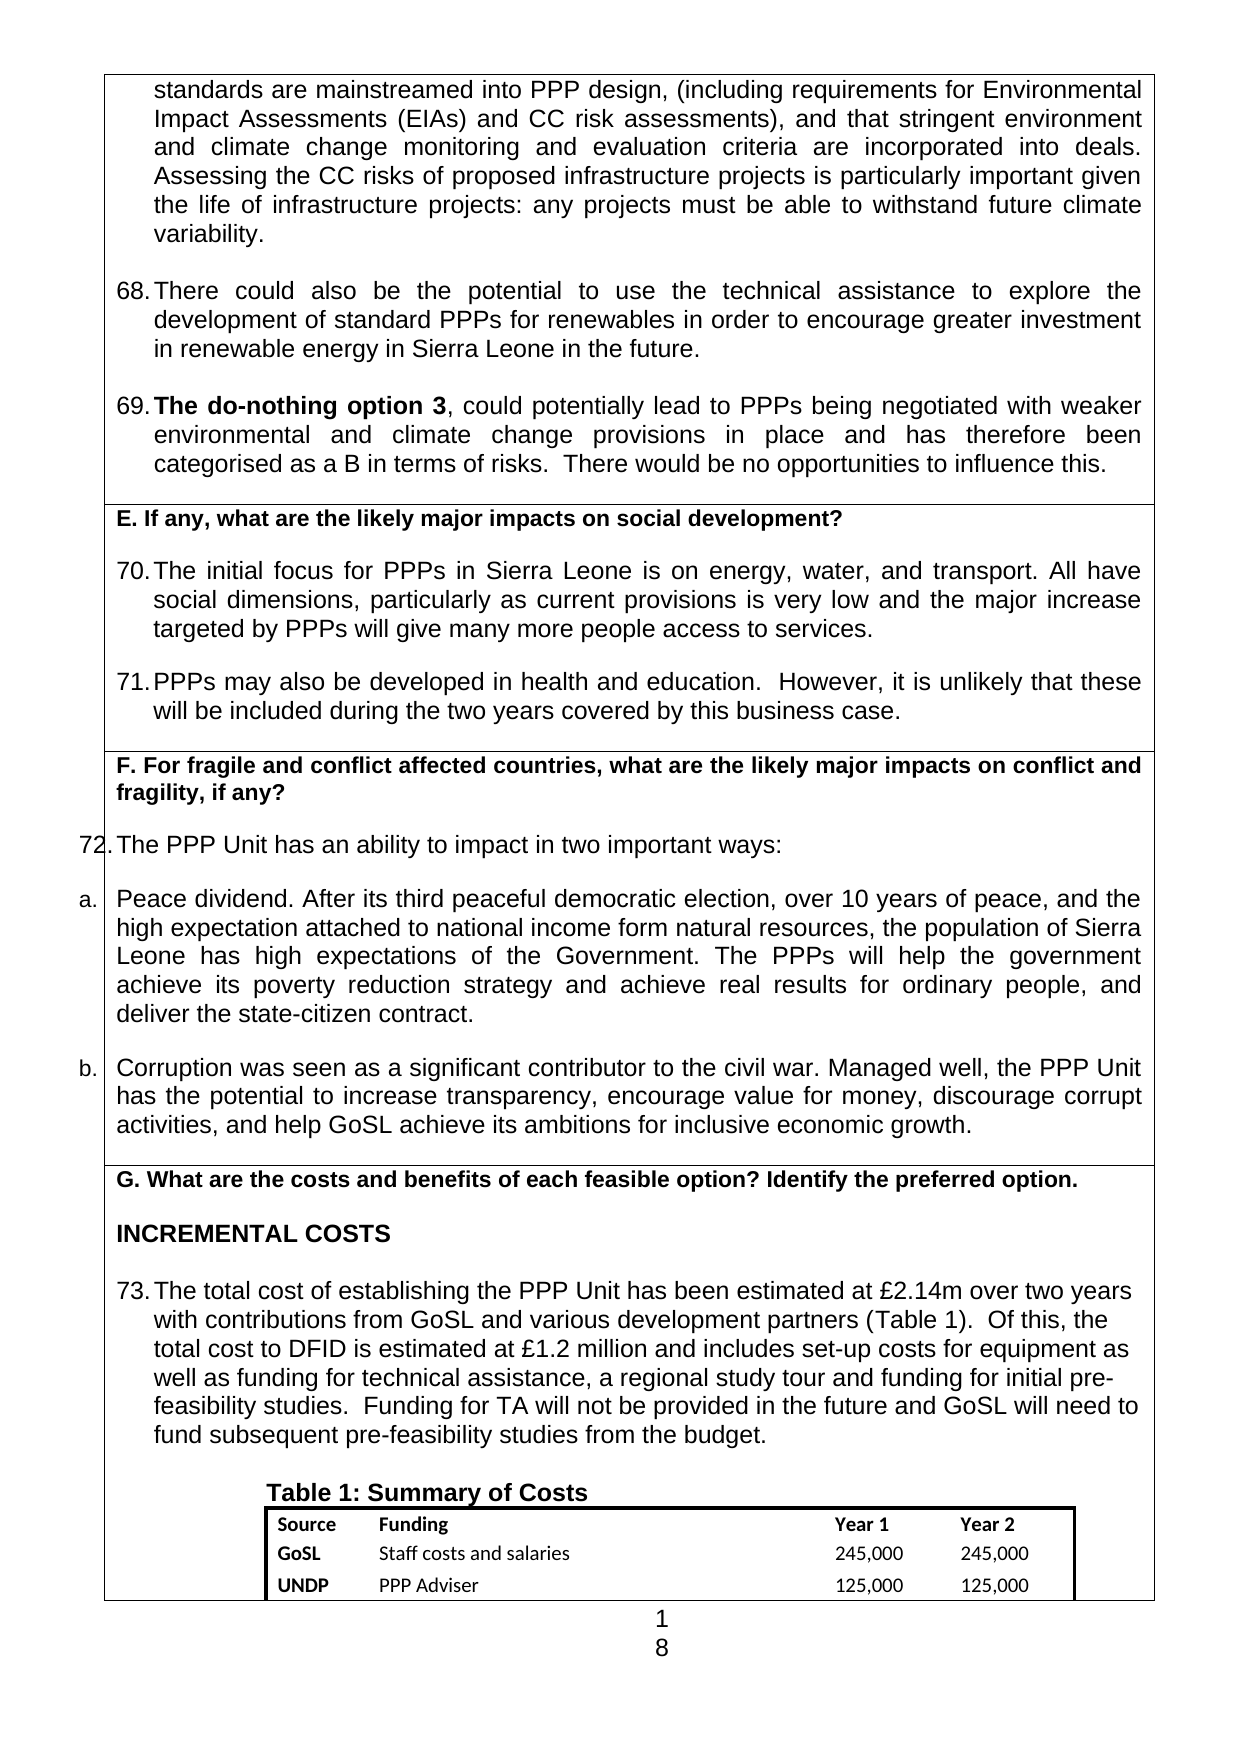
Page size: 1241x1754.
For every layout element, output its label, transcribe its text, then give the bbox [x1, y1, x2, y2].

table_cell Staff costs and salaries [368, 1538, 823, 1569]
table_header Year 1 [824, 1510, 949, 1538]
table_cell E. If any, what are the likely major impacts on social development? The initial focus for PPPs in Sierra Leone is on energy, water, and transport. All have social dimensions, particularly as current provisions is very low and the major increase targeted by PPPs will give many more people access to services. PPPs may also be developed in health and education. However, it is unlikely that these will be included during the two years covered by this business case. [105, 505, 1154, 751]
table_cell F. For fragile and conflict affected countries, what are the likely major impacts on conflict and fragility, if any? The PPP Unit has an ability to impact in two important ways: Peace dividend. After its third peaceful democratic election, over 10 years of peace, and the high expectation attached to national income form natural resources, the population of Sierra Leone has high expectations of the Government. The PPPs will help the government achieve its poverty reduction strategy and achieve real results for ordinary people, and deliver the state-citizen contract. Corruption was seen as a significant contributor to the civil war. Managed well, the PPP Unit has the potential to increase transparency, encourage value for money, discourage corrupt activities, and help GoSL achieve its ambitions for inclusive economic growth. [105, 752, 1154, 1165]
table_cell 245,000 [949, 1538, 1073, 1569]
table_cell 245,000 [824, 1538, 949, 1569]
table_header Year 2 [949, 1510, 1073, 1538]
table_cell PPP Adviser [368, 1569, 823, 1600]
table_cell UNDP [268, 1569, 368, 1600]
table_cell 125,000 [949, 1569, 1073, 1600]
table_cell GoSL [268, 1538, 368, 1569]
table_cell standards are mainstreamed into PPP design, (including requirements for Environmental Impact Assessments (EIAs) and CC risk assessments), and that stringent environment and climate change monitoring and evaluation criteria are incorporated into deals. Assessing the CC risks of proposed infrastructure projects is particularly important given the life of infrastructure projects: any projects must be able to withstand future climate variability. There could also be the potential to use the technical assistance to explore the development of standard PPPs for renewables in order to encourage greater investment in renewable energy in Sierra Leone in the future. The do-nothing option 3, could potentially lead to PPPs being negotiated with weaker environmental and climate change provisions in place and has therefore been categorised as a B in terms of risks. There would be no opportunities to influence this. [105, 75, 1154, 504]
table_header Source [268, 1510, 368, 1538]
table_header Funding [368, 1510, 823, 1538]
table_cell G. What are the costs and benefits of each feasible option? Identify the preferred option. INCREMENTAL COSTS The total cost of establishing the PPP Unit has been estimated at £2.14m over two years with contributions from GoSL and various development partners (Table 1). Of this, the total cost to DFID is estimated at £1.2 million and includes set-up costs for equipment as well as funding for technical assistance, a regional study tour and funding for initial pre-feasibility studies. Funding for TA will not be provided in the future and GoSL will need to fund subsequent pre-feasibility studies from the budget. Table 1: Summary of Costs Additional costs to DFID relate to staff time; the estimated inputs from DFID staff are set out in the management case and involve management, oversight and support for procurement. Staff time is expected to be limited and is not costed as DFID does not accurately record the cost of staff time. INCREMENTAL BENEFITS The expected benefits from establishing the PPP Unit principally emanate from efficiency gains that a specialised unit will bring to PPP transactions and to the cost, risk and revenue profile of the country’s PPP portfolio. A centralised unit is likely to be able to manage multiple PPP risks over the longer term and ensure that these benefits accrue to Government in the form of lower expenditure and greater revenue from more efficient operations and fewer failures. They may also result in more infrastructure being built to a higher standard and in a shorter time. For private individuals, the efficiency gains are assumed to result in more and better provision of the infrastructure that will be funded by PPPs e.g. energy, roads etc. The total value of pipeline PPP projects is estimated at $1.7 billion mostly in energy but also covering water, waste management, trade and transport. The PPP Unit is expected to conclude deals worth $500 million in the first two years of operation, although this will be increased if pre-feasibility and feasibility work can be concluded quickly. Efficiency savings on this would involve ensuring lowest costs (by keeping on time and on budget) for a prudent level of risk. Estimating the reduction in costs and risks is a complicated calculation (it is why the Government has requested specialist help) and there is currently no basis upon which to make an estimate. The risks involve errors in project design that result in lower quality, selecting the ‘wrong’ PPP, inappropriately designed licenses or permits that increase the overall PPP cost, creating a mismatch between demand and supply and may create opportunities for corruption. The GoSL concept note on establishing a PPP Unit suggests that without PPP advice, the negotiated deal terms and payout structures would be heavily weighted in favour of the investor with sub-optimal benefits for Sierra Leone. We assume that it is preferable that these benefits accrue to Sierra Leone rather than to private investors, who may also be based overseas. Other Benefits Other intangible benefits relate to the impact that a specialist unit on PPPs might have on the business environment, the provision of jobs for Sierra Leoneans and the impact that more and better infrastructure will have on the people of Sierra Leone. Improved business environment: As discussed in the strategic case, Sierra Leone has made good progress in improving the business climate, though from a very low base. Evidence suggests that PPP Units can carry out market development activities that improve the environment for PPPs. For example, if GoSL is able to negotiate good deals that do not require subsequent re-negotiations, the private sector will be able to enter into deals with greater confidence about the potential returns. This should result in an improved business environment in Sierra Leone that attracts more and better quality investors (e.g. with different risk-return preferences). Greater competition is expected to result in even greater efficiency gains and the PPP Unit can also share information and best practices that may improve future PPPs. Economic growth: Infrastructure remains a key constraint to doing business and economic growth. However, it is not assumed that implementing the PPP Unit will have a game changing impact on the business climate and growth as the infrastructure projects are expected to continue anyway. There may be a slight improvement from the efficiency gains discussed above but these are not considered significant. More jobs: The concept note suggests that greater oversight of PPPs will result in more use of domestic contractors with an associated boost to employment for Sierra Leoneans. The causal link between establishing the PPP Unit and more work for domestic contractors is unclear and these benefits are not quantified here. Counterfactual If DFID does not support the establishment of a specialised PPP Unit, it is assumed that GoSL will proceed to negotiate PPPs but that the deals will be sub-optimal in terms of revenue and risk-sharing for Government and reducing opportunities for corruption, and that the services procured will be sub-optimal. The other benefits highlighted above will also not be realised with associated implications for the investor climate and business environment. BALANCE OF COSTS AND BENEFITS The total cost of running the PPP Unit is extremely small compared to the size of transactions that it will be involved with. Assuming that donor support is withdrawn after two years and GoSL continues to fund staff and pre-feasibility studies at the same level, the discounted cost over the first five years amounts to £3.17m (DFID’s contribution is £1.15m). The discounted value of pipeline transactions over that time amounts to £803m. Without a firm basis upon which to estimate or quantify the scale of efficiency savings, it is difficult to compare costs with benefits. However, because the size of the transactions is so large, an efficiency gain of only 0.4% per year is required for the PPP Unit to break-even (i.e. when NPV=0 and BCR=1). If the costs to DFID over the five year period are compared to the benefits that could be attributed to DFID based on DFID’s share of the costs (33%), then the annual efficiency saving required to break-even increases only to 0.43%. Given that the PPP Unit plans to charge a fee for advising on PPP transactions, it is likely that such efficiency gains will be realised because MDAs are expected to be willing to pay. In addition, the other benefits discussed above should also be considered in this analysis, though their contribution is assumed to be marginal. RISKS AND SENSITIVITY The main area of uncertainty in this appraisal is whether the establishment of the PPP Unit will lower costs and risks and result in a greater return for the Government and people of Sierra Leone from PPPs than without it. There is no empirical basis upon which to test the effect of a PPP Unit or quantify the extent of these benefits so the appraisal has been done on a break-even basis and it is judged that a specialised unit should be able to generate the savings required to pay for itself. The greatest risks to this conclusion are that the PPP Unit is not able to source sufficiently skilled personnel to staff the unit in the long run and that the technical assistance will not be sustainable. The market for skilled lawyers and financial analysts is limited in Sierra Leone, particularly for those with experience with PPPs. Even with enhanced salaries, it will be difficult to retain them in Sierra Leone. Management of this risk is explored in the management and financial cases below. COMPETITION ASSESSMENT To the extent that there are limited foreign investors in Sierra Leone and that the investment climate has many challenges, the establishment of a PPP Unit may result in more competition to invest in Sierra Leone. As discussed above, this is expected to lower the costs and risks for the Government and generate a healthier return, since more efficient firms may be encouraged to participate. MACROECONOMIC AND FISCAL IMPACT The main macroeconomic impact is expected to be that the operation of a specialised PPP Unit will encourage: More and better foreign investment into Sierra Leone will contribute to foreign exchange earnings and reduce the current account deficit. However, earnings from operating PPPs may also flow out of the country. More and better infrastructure will provide an environment more conducive to GDP growth, a more efficient economy and more jobs with an associated rise in government revenue. The main fiscal impact of the intervention is the recurrent cost to Government of maintaining the PPP Unit and funding the pre-feasibility studies. If the macroeconomic and fiscal benefits are realised, this should be affordable in the budget, particularly if fees are charged on the transactions. Potentially adverse fiscal impacts should also be noted if, for instance, a PPP needs to be ‘bailed out’ or nationalised by the Government. These costs would not be insubstantial but, if it is assumed that there is a higher probability of failure without the specialist advice of a PPP Unit than with one, then this risk is lower and the net effect should be a benefit to Government. [105, 1166, 1154, 1600]
table_cell 125,000 [824, 1569, 949, 1600]
